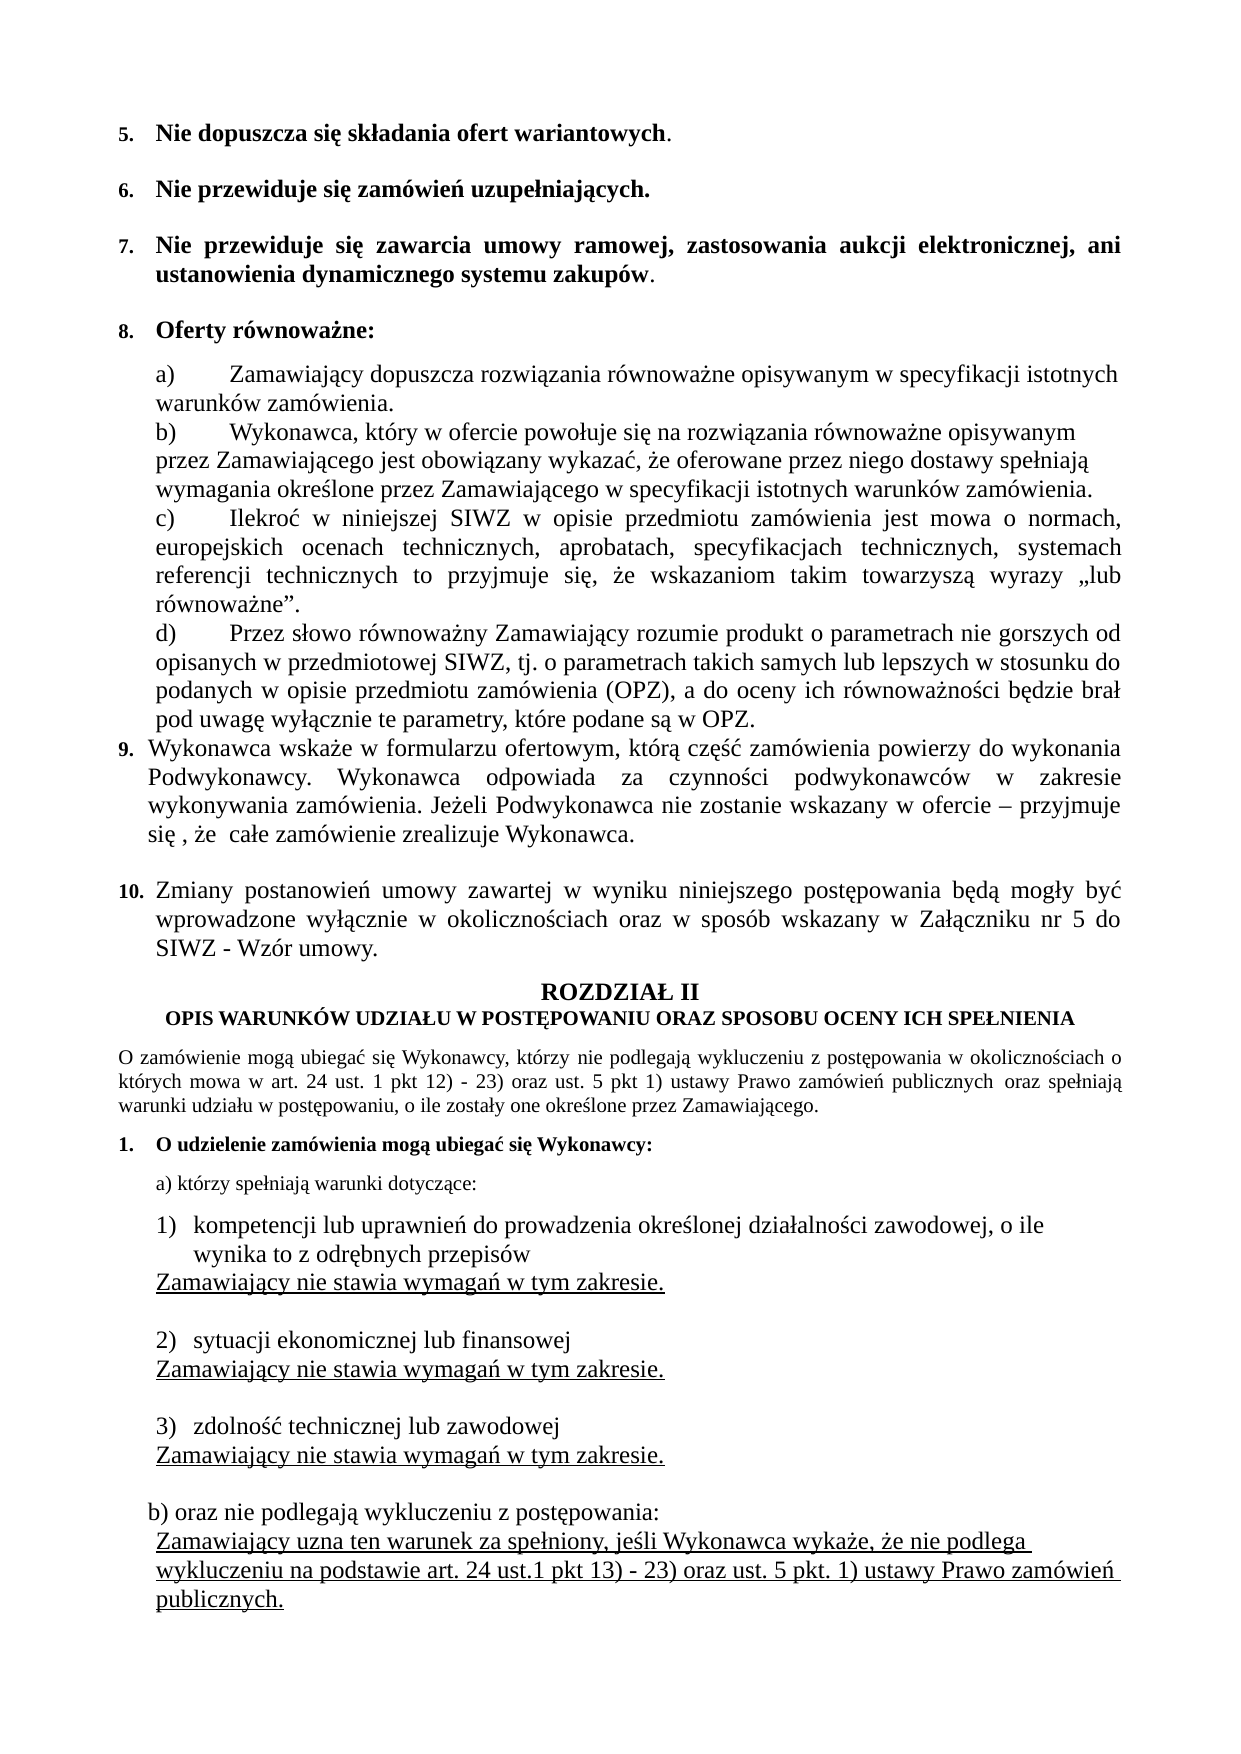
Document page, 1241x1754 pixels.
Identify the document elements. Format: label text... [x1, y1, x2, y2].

text Zamawiający nie stawia wymagań w tym zakresie. [156, 1267, 1122, 1296]
list Wykonawca wskaże w formularzu ofertowym, którą część zamówienia powierzy do wykonania Podwykonawcy. Wykonawca odpowiada za czynności podwykonawców w zakresie wykonywania zamówienia. Jeżeli Podwykonawca nie zostanie wskazany w ofercie – przyjmuje się , że całe zamówienie zrealizuje Wykonawca. [118, 733, 1122, 848]
list zdolność technicznej lub zawodowej [156, 1411, 1122, 1440]
text b) oraz nie podlegają wykluczeniu z postępowania: [148, 1497, 1122, 1526]
text d) Przez słowo równoważny Zamawiający rozumie produkt o parametrach nie gorszych od opisanych w przedmiotowej SIWZ, tj. o parametrach takich samych lub lepszych w stosunku do podanych w opisie przedmiotu zamówienia (OPZ), a do oceny ich równoważności będzie brał pod uwagę wyłącznie te parametry, które podane są w OPZ. [155, 618, 1122, 733]
text a) Zamawiający dopuszcza rozwiązania równoważne opisywanym w specyfikacji istotnych warunków zamówienia. [155, 359, 1122, 417]
text Zamawiający uzna ten warunek za spełniony, jeśli Wykonawca wykaże, że nie podlega wykluczeniu na podstawie art. 24 ust.1 pkt 13) - 23) oraz ust. 5 pkt. 1) ustawy Prawo zamówień publicznych. [156, 1526, 1122, 1612]
subtitle OPIS WARUNKÓW UDZIAŁU W POSTĘPOWANIU ORAZ SPOSOBU OCENY ICH SPEŁNIENIA [118, 1006, 1122, 1030]
list sytuacji ekonomicznej lub finansowej [156, 1325, 1122, 1354]
text c) Ilekroć w niniejszej SIWZ w opisie przedmiotu zamówienia jest mowa o normach, europejskich ocenach technicznych, aprobatach, specyfikacjach technicznych, systemach referencji technicznych to przyjmuje się, że wskazaniom takim towarzyszą wyrazy „lub równoważne”. [155, 503, 1122, 618]
text ROZDZIAŁ II [118, 977, 1122, 1006]
list kompetencji lub uprawnień do prowadzenia określonej działalności zawodowej, o ile wynika to z odrębnych przepisów [156, 1210, 1122, 1267]
text a) którzy spełniają warunki dotyczące: [156, 1171, 1122, 1195]
text O zamówienie mogą ubiegać się Wykonawcy, którzy nie podlegają wykluczeniu z postępowania w okolicznościach o których mowa w art. 24 ust. 1 pkt 12) - 23) oraz ust. 5 pkt 1) ustawy Prawo zamówień publicznych oraz spełniają warunki udziału w postępowaniu, o ile zostały one określone przez Zamawiającego. [118, 1045, 1122, 1117]
list Nie przewiduje się zawarcia umowy ramowej, zastosowania aukcji elektronicznej, ani ustanowienia dynamicznego systemu zakupów. [118, 231, 1122, 288]
list O udzielenie zamówienia mogą ubiegać się Wykonawcy: [118, 1132, 1122, 1156]
text Zamawiający nie stawia wymagań w tym zakresie. [156, 1440, 1122, 1469]
list Nie dopuszcza się składania ofert wariantowych. [118, 118, 1122, 147]
text b) Wykonawca, który w ofercie powołuje się na rozwiązania równoważne opisywanym przez Zamawiającego jest obowiązany wykazać, że oferowane przez niego dostawy spełniają wymagania określone przez Zamawiającego w specyfikacji istotnych warunków zamówienia. [155, 417, 1122, 503]
list Oferty równoważne: [118, 316, 1122, 344]
list Zmiany postanowień umowy zawartej w wyniku niniejszego postępowania będą mogły być wprowadzone wyłącznie w okolicznościach oraz w sposób wskazany w Załączniku nr 5 do SIWZ - Wzór umowy. [118, 876, 1122, 962]
list Nie przewiduje się zamówień uzupełniających. [118, 174, 1122, 203]
text Zamawiający nie stawia wymagań w tym zakresie. [156, 1354, 1122, 1382]
